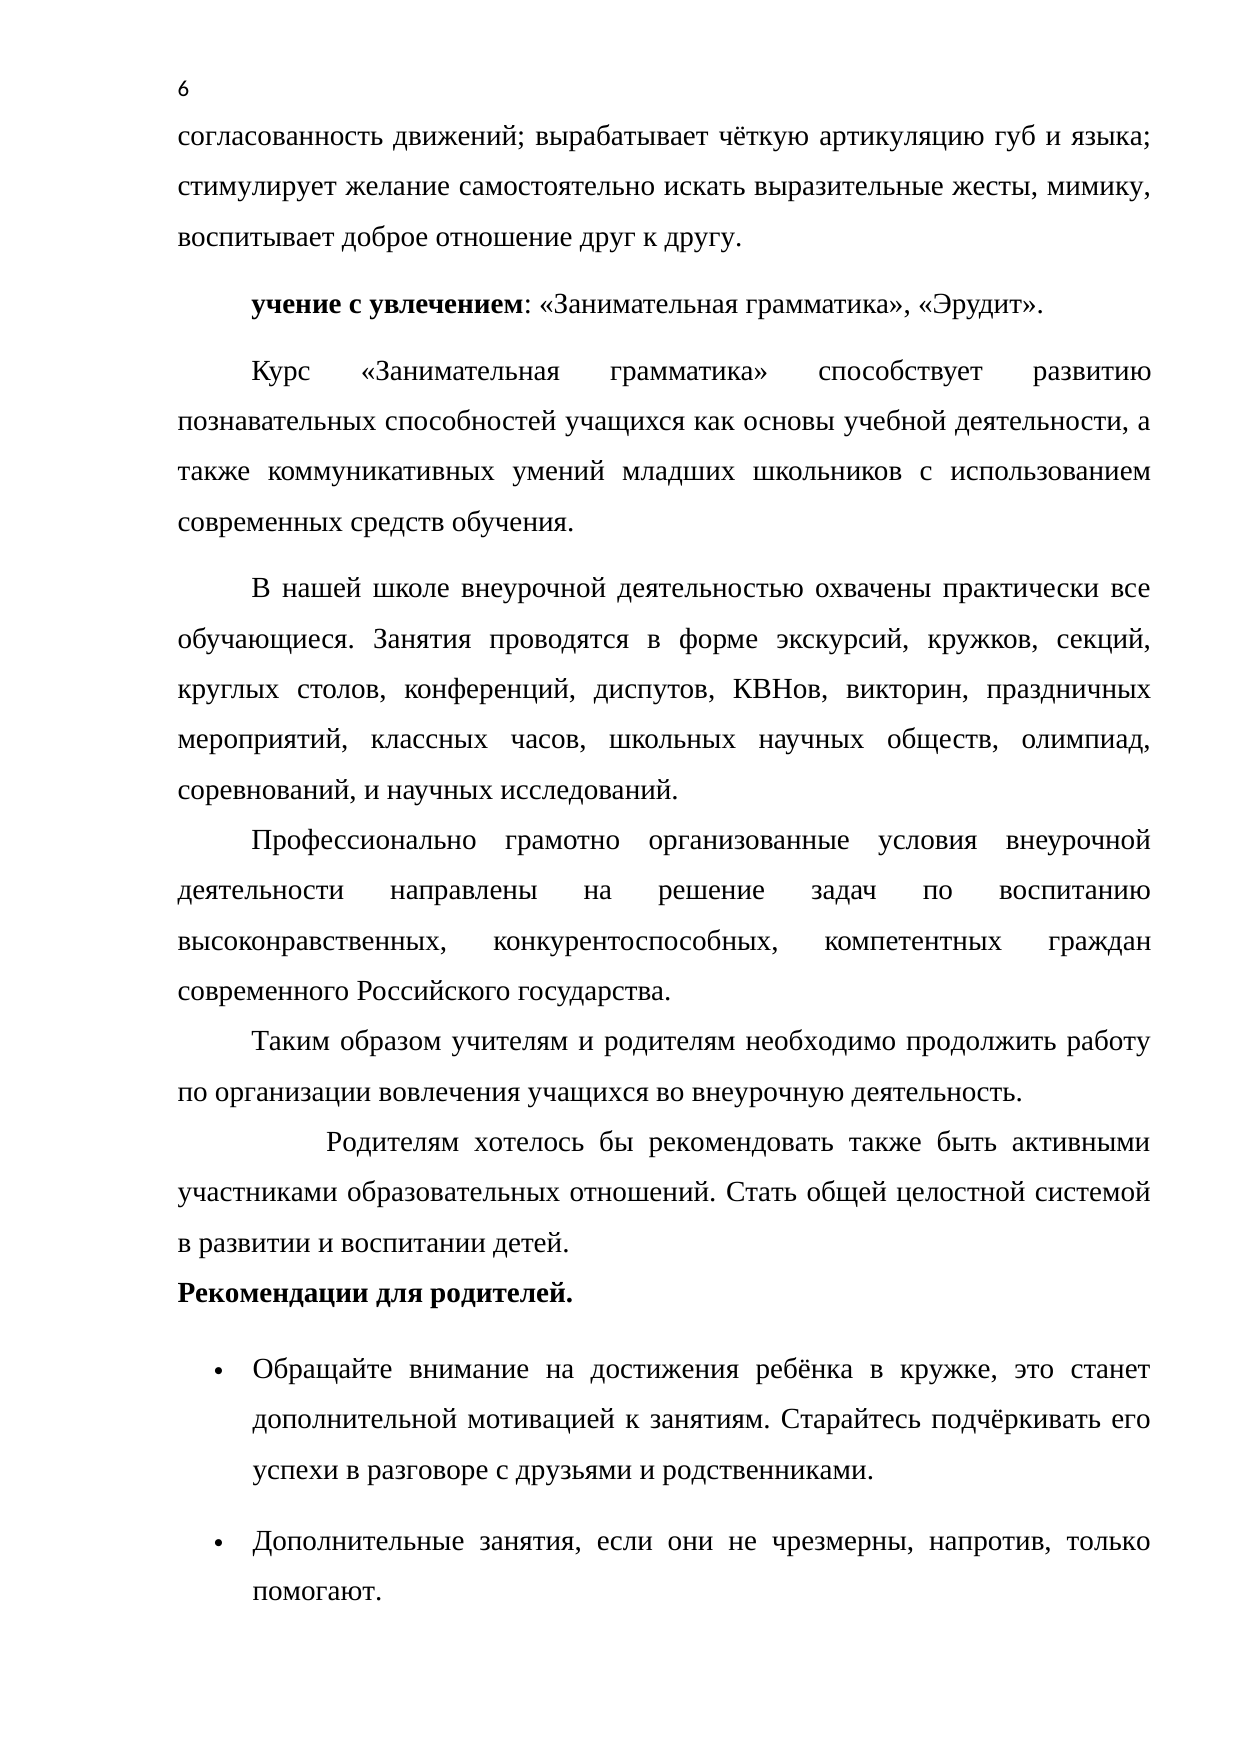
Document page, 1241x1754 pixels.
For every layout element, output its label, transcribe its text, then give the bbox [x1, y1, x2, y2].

text учение с увлечением: «Занимательная грамматика», «Эрудит». [177, 286, 1152, 319]
text согласованность движений; вырабатывает чёткую артикуляцию губ и языка; стимулирует желание самостоятельно искать выразительные жесты, мимику, воспитывает доброе отношение друг к другу. [177, 118, 1152, 252]
text Таким образом учителям и родителям необходимо продолжить работу по организации вовлечения учащихся во внеурочную деятельность. [177, 1023, 1152, 1107]
list Дополнительные занятия, если они не чрезмерны, напротив, только помогают. [215, 1523, 1152, 1607]
text Рекомендации для родителей. [177, 1275, 1152, 1308]
text Профессионально грамотно организованные условия внеурочной деятельности направлены на решение задач по воспитанию высоконравственных, конкурентоспособных, компетентных граждан современного Российского государства. [177, 822, 1152, 1007]
text Родителям хотелось бы рекомендовать также быть активными участниками образовательных отношений. Стать общей целостной системой в развитии и воспитании детей. [177, 1124, 1152, 1258]
list Обращайте внимание на достижения ребёнка в кружке, это станет дополнительной мотивацией к занятиям. Старайтесь подчёркивать его успехи в разговоре с друзьями и родственниками. [215, 1351, 1152, 1486]
text В нашей школе внеурочной деятельностью охвачены практически все обучающиеся. Занятия проводятся в форме экскурсий, кружков, секций, круглых столов, конференций, диспутов, КВНов, викторин, праздничных мероприятий, классных часов, школьных научных обществ, олимпиад, соревнований, и научных исследований. [177, 571, 1152, 805]
text Курс «Занимательная грамматика» способствует развитию познавательных способностей учащихся как основы учебной деятельности, а также коммуникативных умений младших школьников с использованием современных средств обучения. [177, 353, 1152, 537]
